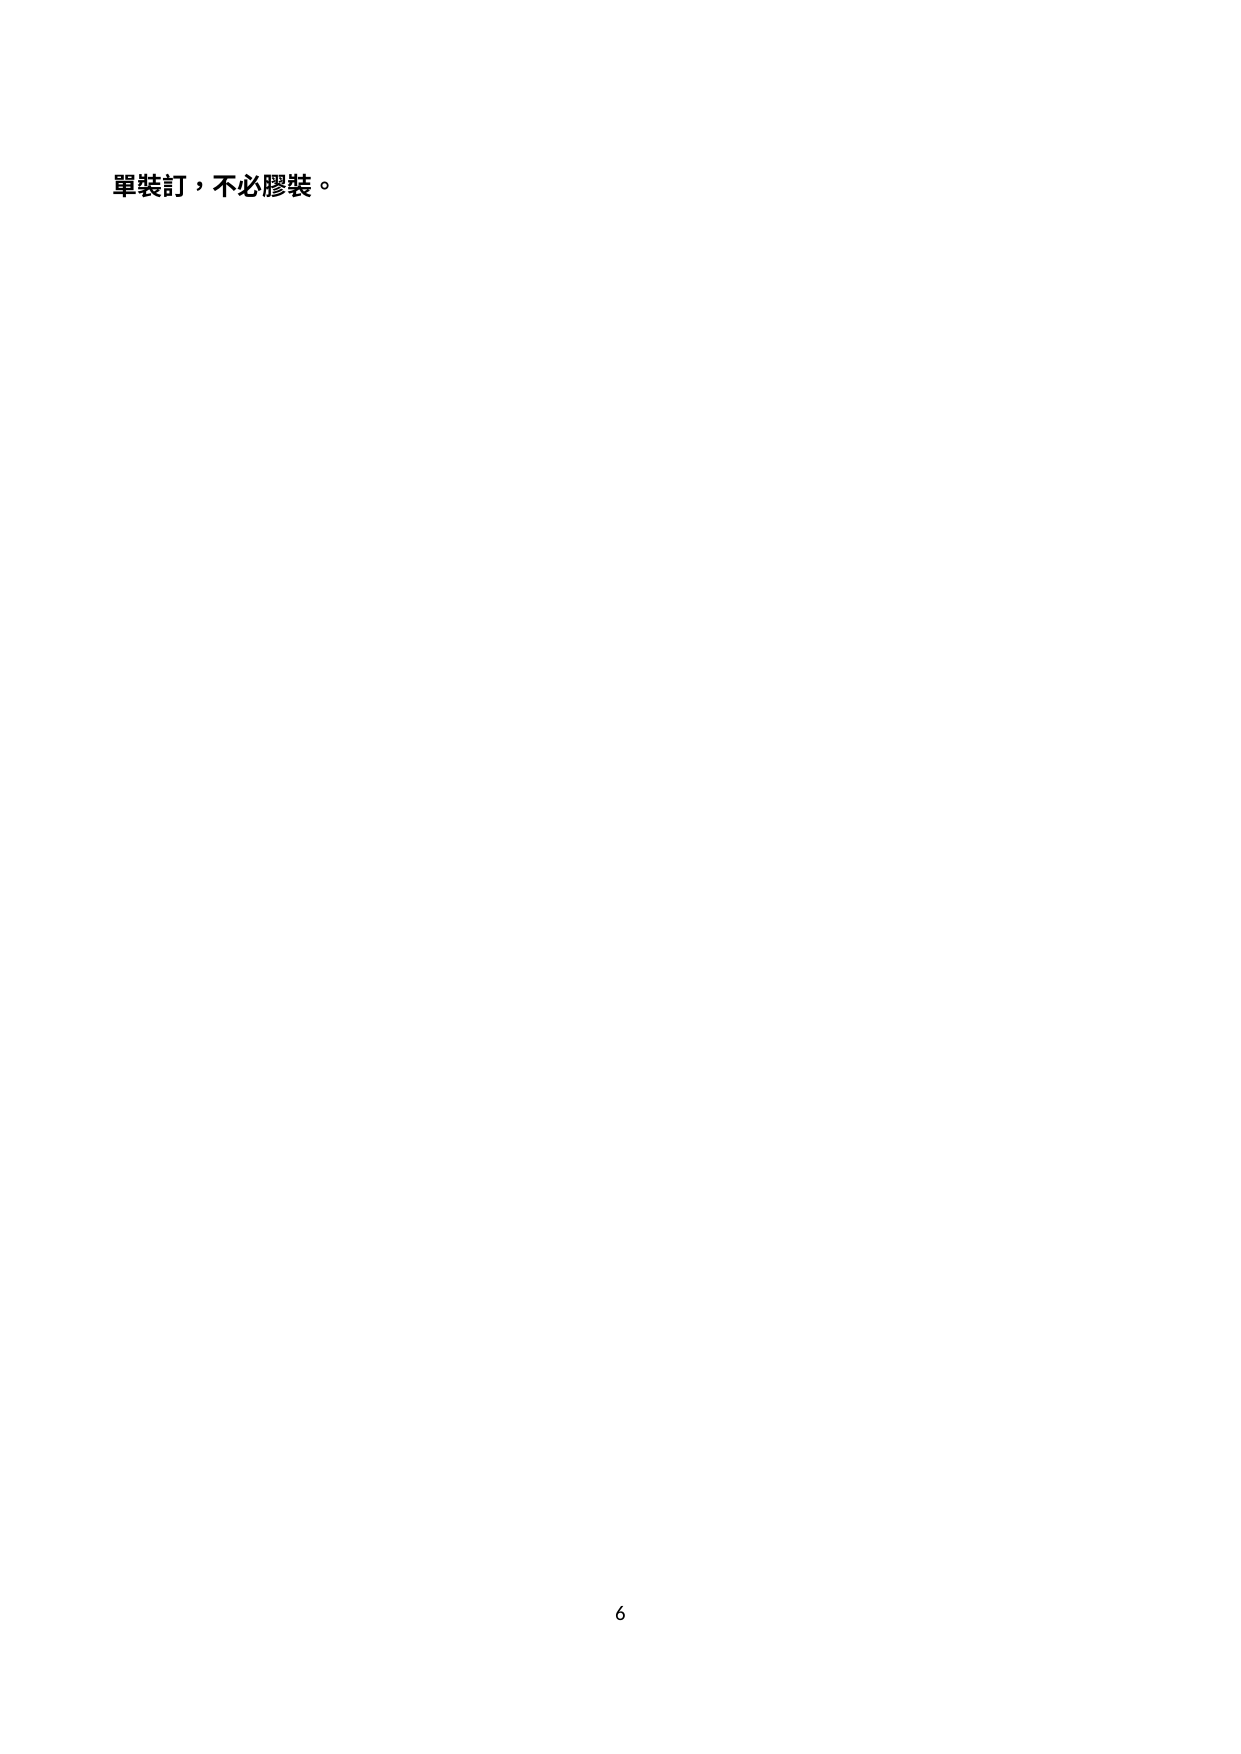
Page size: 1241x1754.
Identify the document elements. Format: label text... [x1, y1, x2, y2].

text 單裝訂，不必膠裝。 [112, 162, 1128, 204]
